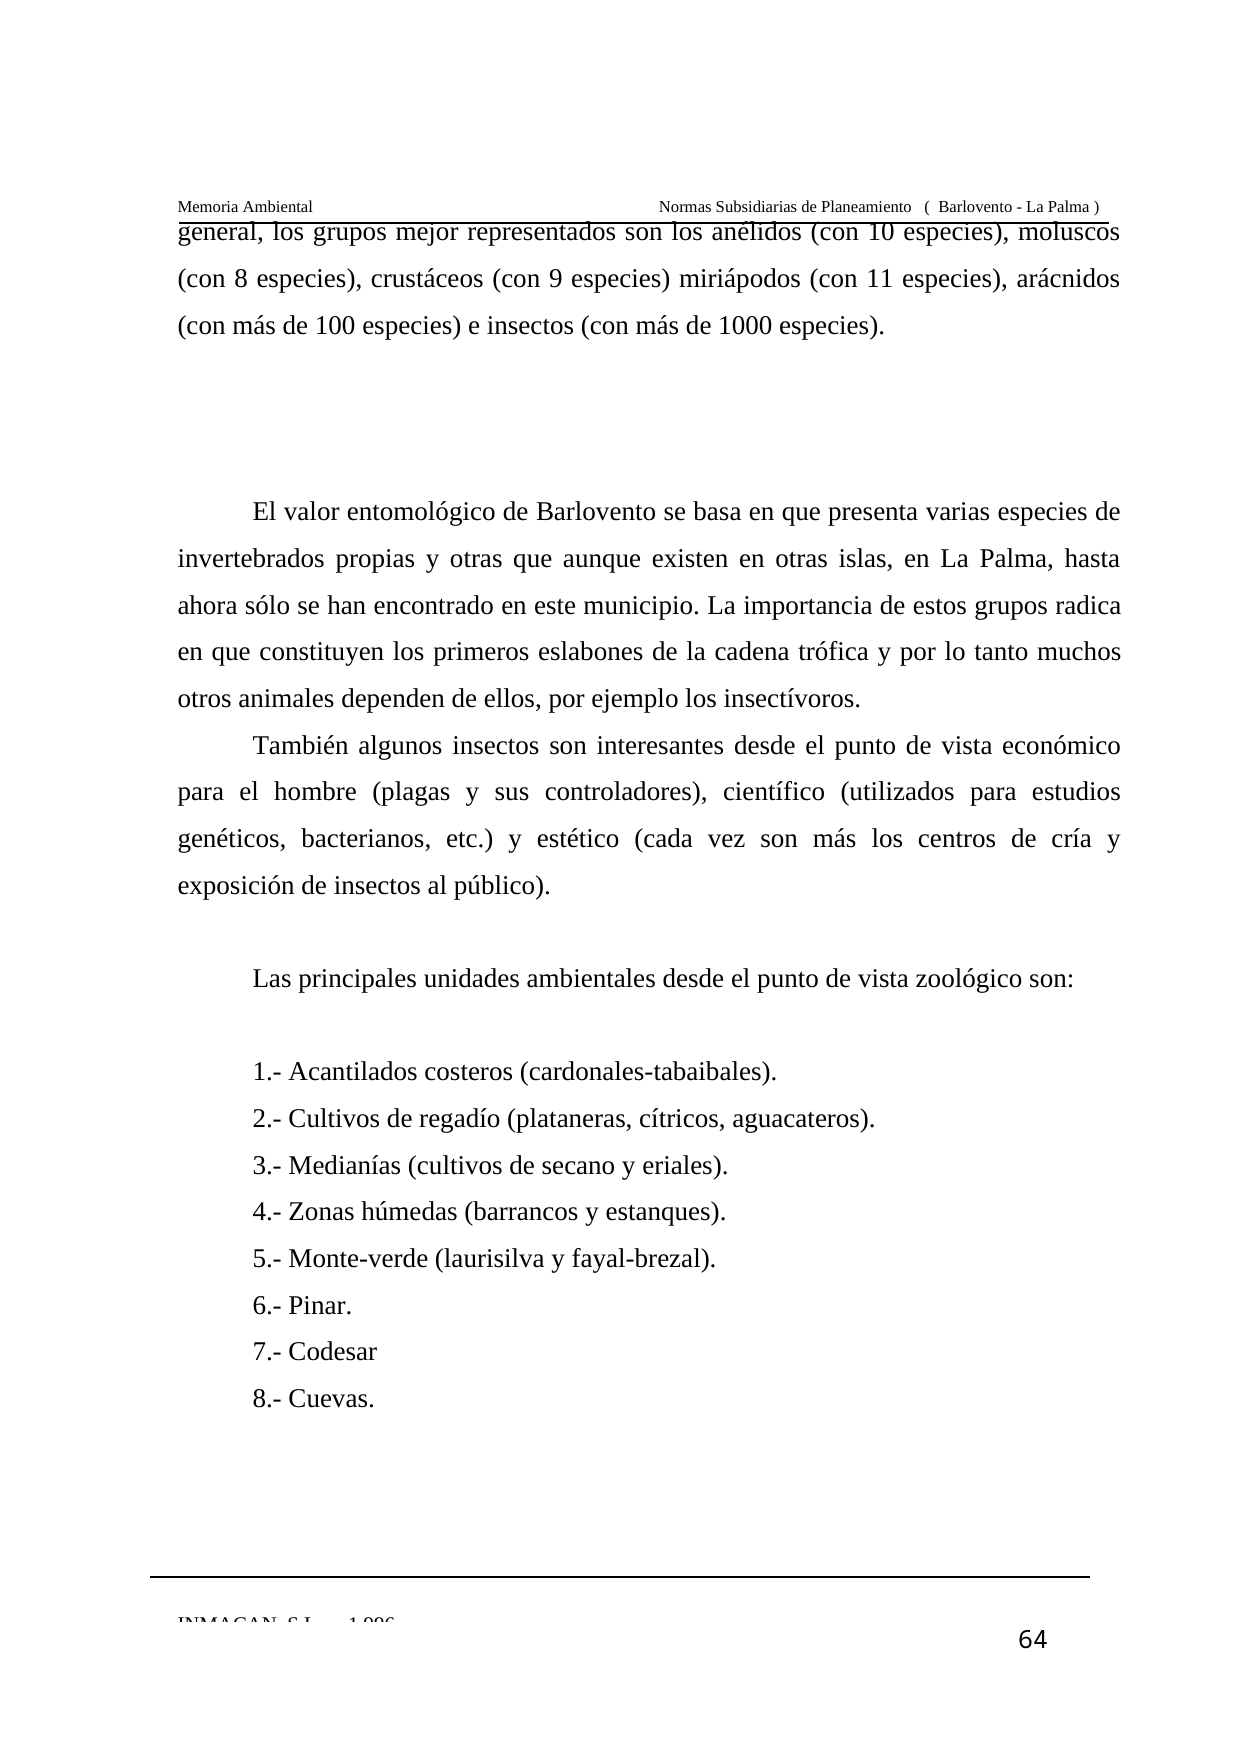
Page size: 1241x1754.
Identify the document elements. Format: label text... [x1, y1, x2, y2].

text También algunos insectos son interesantes desde el punto de vista económico para el hombre (plagas y sus controladores), científico (utilizados para estudios genéticos, bacterianos, etc.) y estético (cada vez son más los centros de cría y exposición de insectos al público). [177, 729, 1122, 900]
text 5.- Monte-verde (laurisilva y fayal-brezal). [177, 1242, 1122, 1273]
text 8.- Cuevas. [177, 1382, 1122, 1413]
text 7.- Codesar [177, 1336, 1122, 1367]
text general, los grupos mejor representados son los anélidos (con 10 especies), moluscos (con 8 especies), crustáceos (con 9 especies) miriápodos (con 11 especies), arácnidos (con más de 100 especies) e insectos (con más de 1000 especies). [177, 216, 1122, 340]
text 3.- Medianías (cultivos de secano y eriales). [177, 1149, 1122, 1180]
text Las principales unidades ambientales desde el punto de vista zoológico son: [177, 962, 1122, 993]
text 6.- Pinar. [177, 1289, 1122, 1320]
text 1.- Acantilados costeros (cardonales-tabaibales). [177, 1056, 1122, 1087]
text 4.- Zonas húmedas (barrancos y estanques). [177, 1196, 1122, 1227]
text 2.- Cultivos de regadío (plataneras, cítricos, aguacateros). [177, 1102, 1122, 1133]
text El valor entomológico de Barlovento se basa en que presenta varias especies de invertebrados propias y otras que aunque existen en otras islas, en La Palma, hasta ahora sólo se han encontrado en este municipio. La importancia de estos grupos radica en que constituyen los primeros eslabones de la cadena trófica y por lo tanto muchos otros animales dependen de ellos, por ejemplo los insectívoros. [177, 496, 1122, 713]
